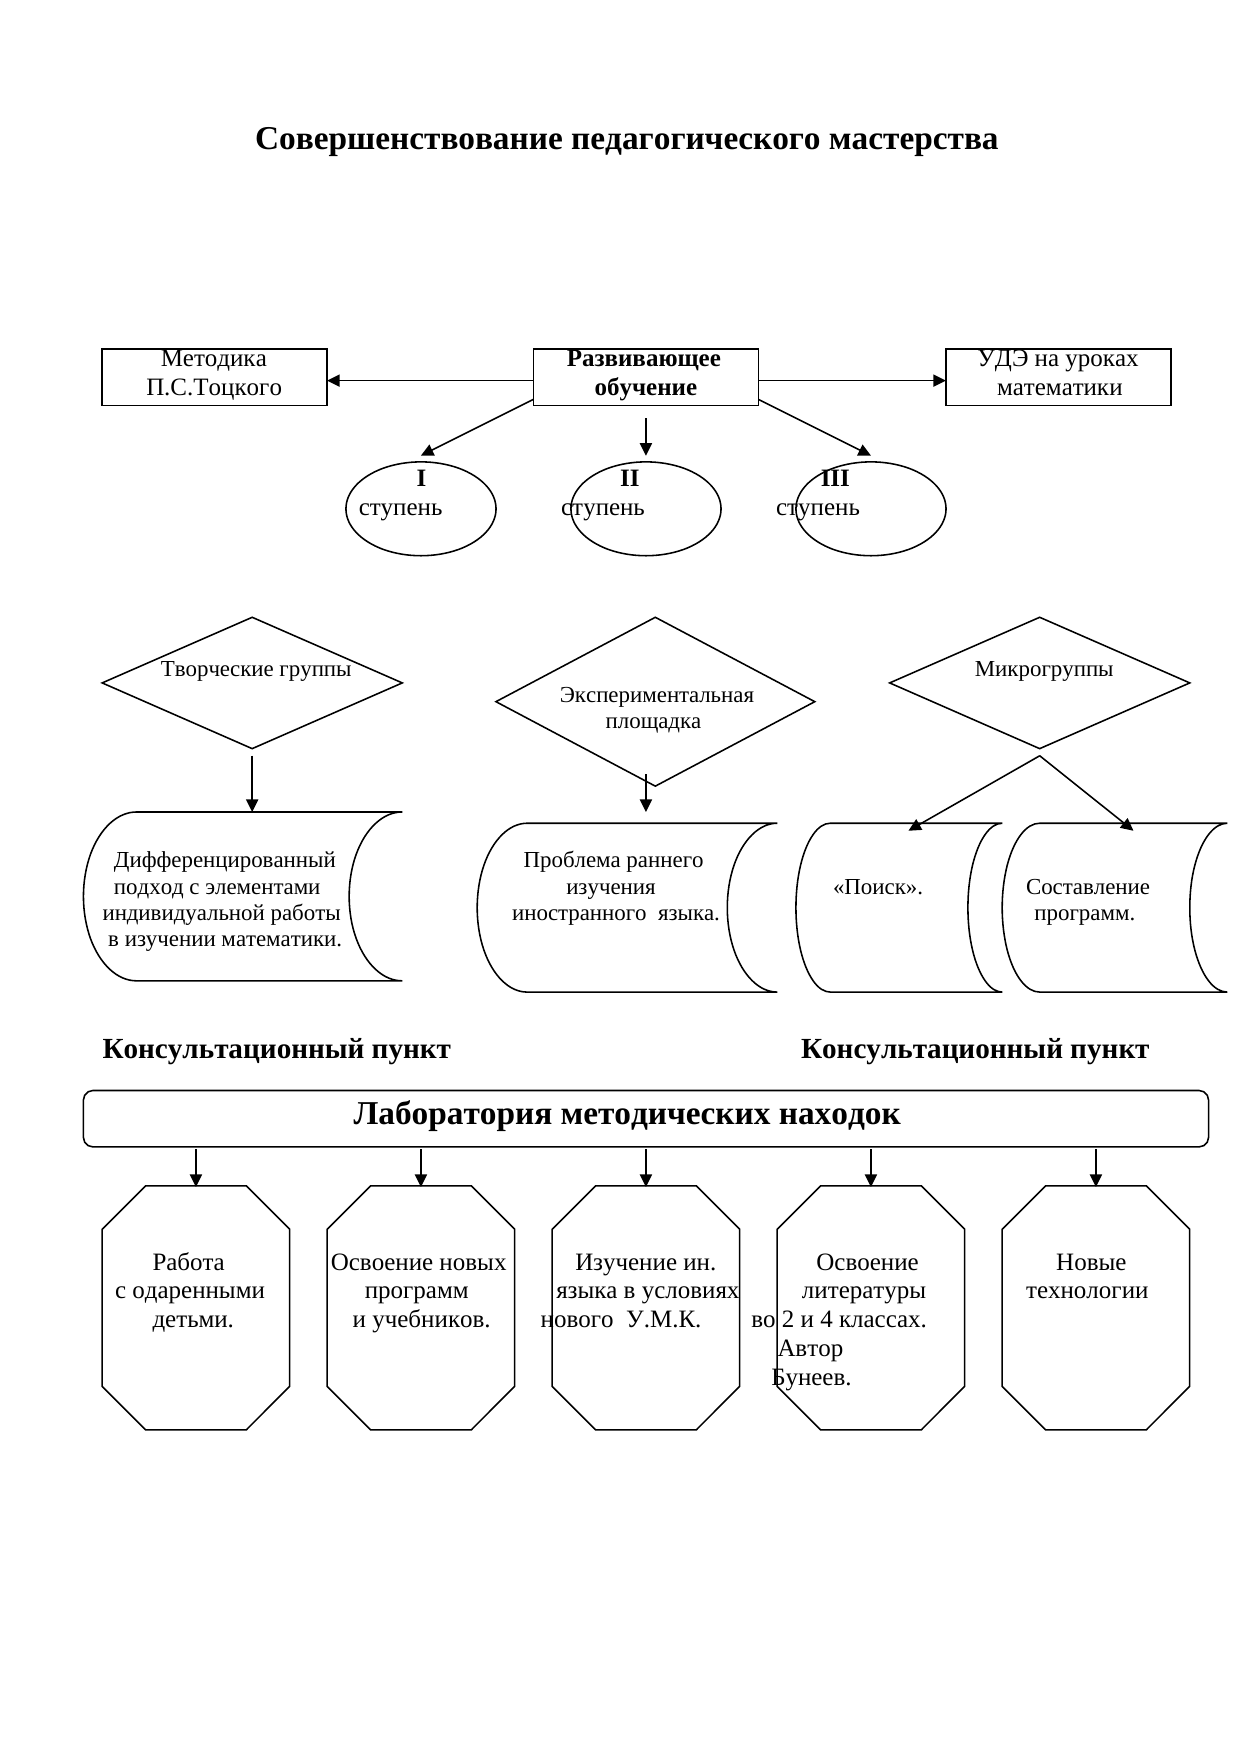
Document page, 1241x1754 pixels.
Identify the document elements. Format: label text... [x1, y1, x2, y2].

text индивидуальной работы иностранного языка. программ. [729, 899, 795, 926]
text в изучении математики. [730, 926, 799, 952]
text Автор [966, 1333, 1001, 1362]
text площадка [102, 707, 214, 734]
text в изучении математики. [970, 926, 1006, 952]
text П.С.Тоцкого обучение математики [759, 381, 945, 401]
text I II III [447, 463, 620, 492]
text Совершенствование педагогического мастерства [102, 118, 1152, 156]
text в изучении математики. [354, 926, 483, 952]
text Дифференцированный Проблема раннего [733, 846, 805, 873]
text Автор [741, 1333, 776, 1362]
text I II III [672, 463, 845, 492]
text подход с элементами изучения «Поиск». Составление [729, 873, 797, 899]
text площадка [758, 707, 1002, 734]
text Методика Развивающее УДЭ на уроках [102, 343, 1152, 372]
text П.С.Тоцкого обучение математики [328, 381, 533, 401]
text ступень ступень ступень [493, 492, 574, 521]
text Экспериментальная [780, 681, 940, 707]
text П.С.Тоцкого обучение математики [759, 372, 945, 380]
text Творческие группы Микрогруппы [731, 655, 949, 681]
text Бунеев. [964, 1362, 1003, 1390]
text Экспериментальная [102, 685, 152, 707]
text ступень ступень ступень [718, 492, 799, 521]
text Экспериментальная [352, 681, 531, 707]
text Бунеев. [739, 1362, 778, 1390]
text Творческие группы Микрогруппы [102, 655, 161, 681]
text подход с элементами изучения «Поиск». Составление [350, 873, 480, 899]
text Дифференцированный Проблема раннего [972, 846, 1012, 873]
text I II III [102, 463, 395, 492]
text Бунеев. [289, 1362, 328, 1390]
text П.С.Тоцкого обучение математики [328, 372, 533, 380]
text Работа Освоение новых Изучение ин. Освоение Новые [516, 1247, 551, 1275]
text ступень ступень ступень [102, 492, 349, 521]
text I II III [897, 463, 1152, 492]
text Автор [291, 1333, 326, 1362]
text Работа Освоение новых Изучение ин. Освоение Новые [741, 1247, 776, 1275]
text Бунеев. [514, 1362, 553, 1390]
text Дифференцированный Проблема раннего [353, 846, 491, 873]
text индивидуальной работы иностранного языка. программ. [351, 899, 477, 926]
text Консультационный пункт Консультационный пункт [102, 1031, 1152, 1064]
text площадка [1078, 707, 1152, 734]
text Работа Освоение новых Изучение ин. Освоение Новые [291, 1247, 326, 1275]
text площадка [290, 707, 553, 734]
text Работа Освоение новых Изучение ин. Освоение Новые [966, 1247, 1001, 1275]
text Автор [516, 1333, 551, 1362]
text Творческие группы Микрогруппы [343, 655, 580, 681]
text ступень ступень ступень [943, 492, 1152, 521]
